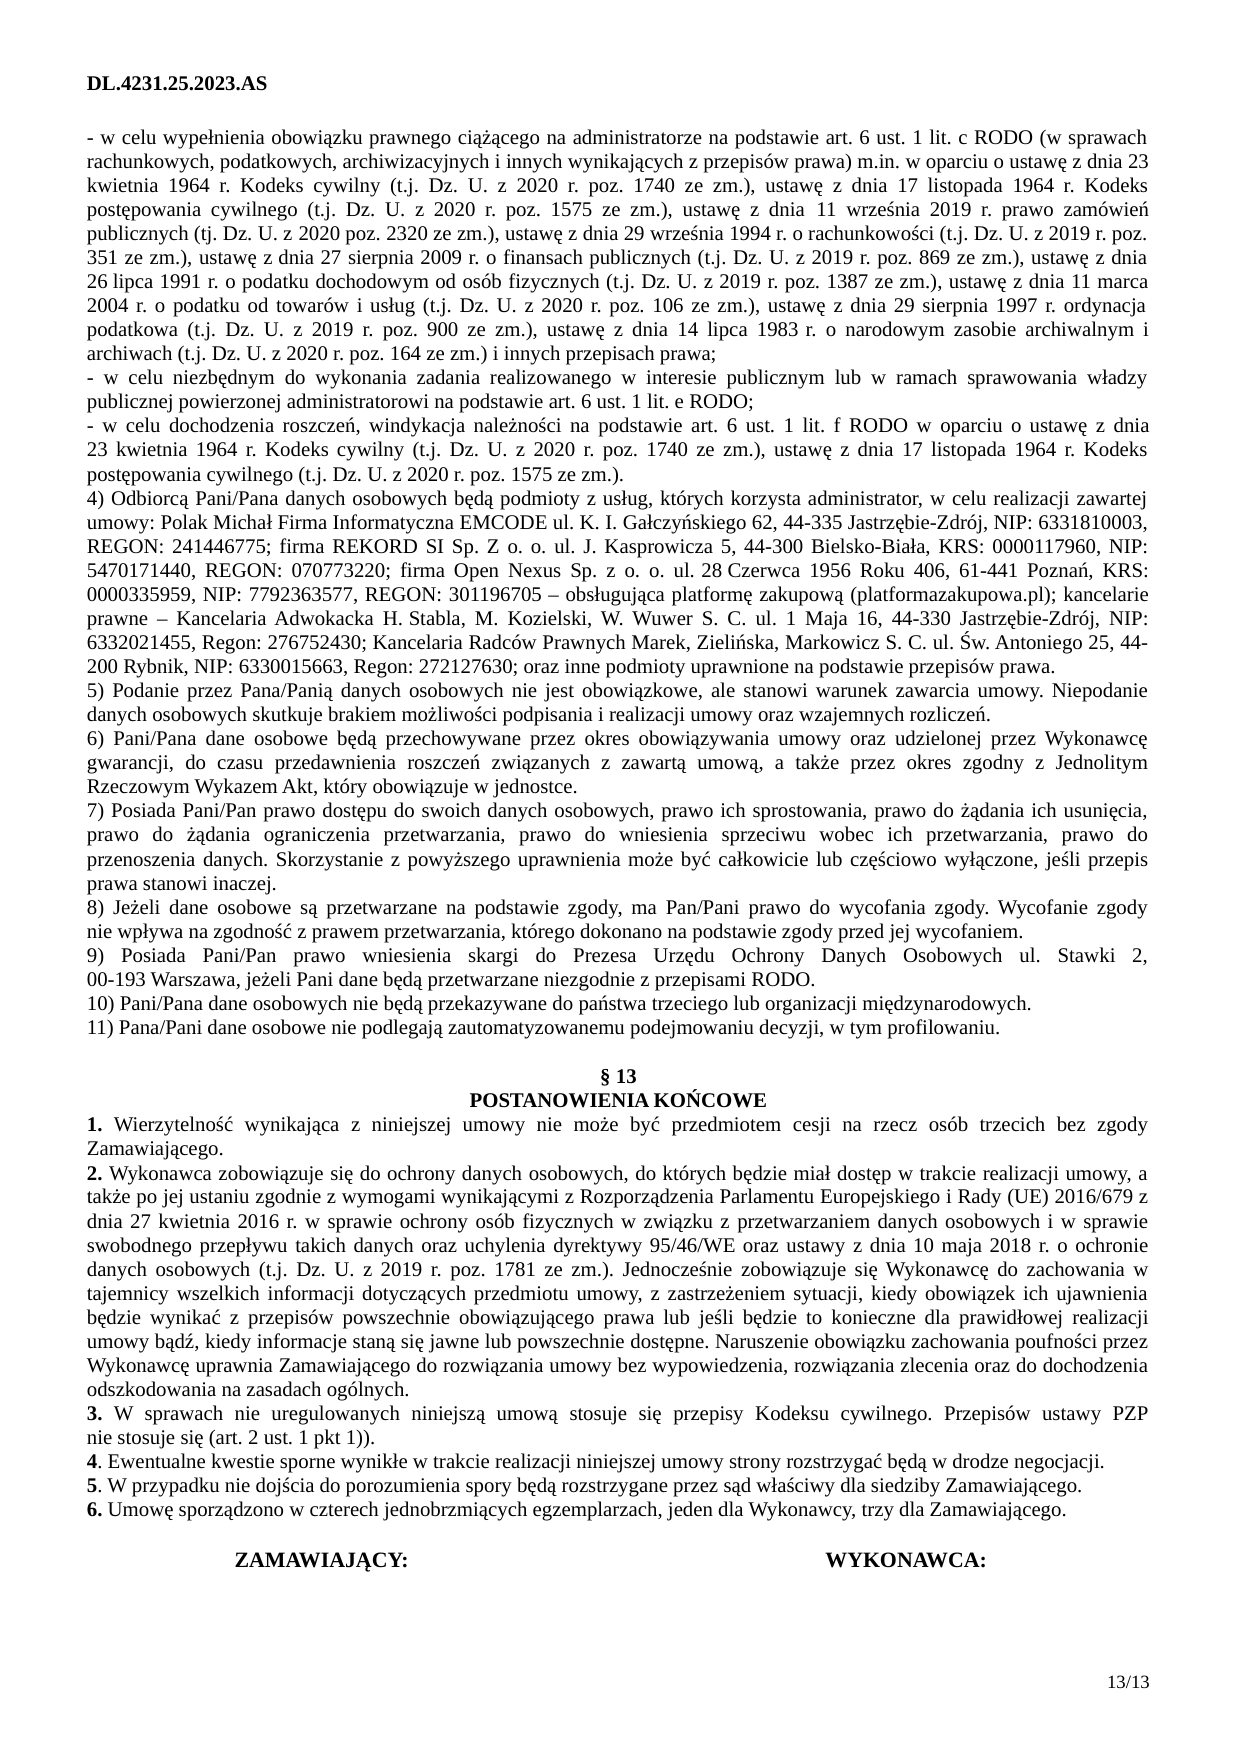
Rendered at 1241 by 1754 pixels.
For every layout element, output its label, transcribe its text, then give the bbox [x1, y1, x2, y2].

list 4) Odbiorcą Pani/Pana danych osobowych będą podmioty z usług, których korzysta administrator, w celu realizacji zawartej umowy: Polak Michał Firma Informatyczna EMCODE ul. K. I. Gałczyńskiego 62, 44-335 Jastrzębie-Zdrój, NIP: 6331810003, REGON: 241446775; firma REKORD SI Sp. Z o. o. ul. J. Kasprowicza 5, 44-300 Bielsko-Biała, KRS: 0000117960, NIP: 5470171440, REGON: 070773220; firma Open Nexus Sp. z o. o. ul. 28 Czerwca 1956 Roku 406, 61-441 Poznań, KRS: 0000335959, NIP: 7792363577, REGON: 301196705 – obsługująca platformę zakupową (platformazakupowa.pl); kancelarie prawne – Kancelaria Adwokacka H. Stabla, M. Kozielski, W. Wuwer S. C. ul. 1 Maja 16, 44-330 Jastrzębie-Zdrój, NIP: 6332021455, Regon: 276752430; Kancelaria Radców Prawnych Marek, Zielińska, Markowicz S. C. ul. Św. Antoniego 25, 44-200 Rybnik, NIP: 6330015663, Regon: 272127630; oraz inne podmioty uprawnione na podstawie przepisów prawa. [87, 486, 1149, 678]
list - w celu niezbędnym do wykonania zadania realizowanego w interesie publicznym lub w ramach sprawowania władzy publicznej powierzonej administratorowi na podstawie art. 6 ust. 1 lit. e RODO; [87, 365, 1149, 413]
text § 13 [87, 1064, 1149, 1088]
list 3. W sprawach nie uregulowanych niniejszą umową stosuje się przepisy Kodeksu cywilnego. Przepisów ustawy PZP nie stosuje się (art. 2 ust. 1 pkt 1)). [87, 1401, 1149, 1449]
list 4. Ewentualne kwestie sporne wynikłe w trakcie realizacji niniejszej umowy strony rozstrzygać będą w drodze negocjacji. [87, 1449, 1149, 1473]
list 6) Pani/Pana dane osobowe będą przechowywane przez okres obowiązywania umowy oraz udzielonej przez Wykonawcę gwarancji, do czasu przedawnienia roszczeń związanych z zawartą umową, a także przez okres zgodny z Jednolitym Rzeczowym Wykazem Akt, który obowiązuje w jednostce. [87, 726, 1149, 798]
text ZAMAWIAJĄCY: WYKONAWCA: [87, 1547, 1149, 1572]
list 7) Posiada Pani/Pan prawo dostępu do swoich danych osobowych, prawo ich sprostowania, prawo do żądania ich usunięcia, prawo do żądania ograniczenia przetwarzania, prawo do wniesienia sprzeciwu wobec ich przetwarzania, prawo do przenoszenia danych. Skorzystanie z powyższego uprawnienia może być całkowicie lub częściowo wyłączone, jeśli przepis prawa stanowi inaczej. [87, 798, 1149, 894]
list 5. W przypadku nie dojścia do porozumienia spory będą rozstrzygane przez sąd właściwy dla siedziby Zamawiającego. [87, 1473, 1149, 1497]
list 11) Pana/Pani dane osobowe nie podlegają zautomatyzowanemu podejmowaniu decyzji, w tym profilowaniu. [87, 1015, 1149, 1039]
list 8) Jeżeli dane osobowe są przetwarzane na podstawie zgody, ma Pan/Pani prawo do wycofania zgody. Wycofanie zgody nie wpływa na zgodność z prawem przetwarzania, którego dokonano na podstawie zgody przed jej wycofaniem. [87, 894, 1149, 943]
list - w celu wypełnienia obowiązku prawnego ciążącego na administratorze na podstawie art. 6 ust. 1 lit. c RODO (w sprawach rachunkowych, podatkowych, archiwizacyjnych i innych wynikających z przepisów prawa) m.in. w oparciu o ustawę z dnia 23 kwietnia 1964 r. Kodeks cywilny (t.j. Dz. U. z 2020 r. poz. 1740 ze zm.), ustawę z dnia 17 listopada 1964 r. Kodeks postępowania cywilnego (t.j. Dz. U. z 2020 r. poz. 1575 ze zm.), ustawę z dnia 11 września 2019 r. prawo zamówień publicznych (tj. Dz. U. z 2020 poz. 2320 ze zm.), ustawę z dnia 29 września 1994 r. o rachunkowości (t.j. Dz. U. z 2019 r. poz. 351 ze zm.), ustawę z dnia 27 sierpnia 2009 r. o finansach publicznych (t.j. Dz. U. z 2019 r. poz. 869 ze zm.), ustawę z dnia 26 lipca 1991 r. o podatku dochodowym od osób fizycznych (t.j. Dz. U. z 2019 r. poz. 1387 ze zm.), ustawę z dnia 11 marca 2004 r. o podatku od towarów i usług (t.j. Dz. U. z 2020 r. poz. 106 ze zm.), ustawę z dnia 29 sierpnia 1997 r. ordynacja podatkowa (t.j. Dz. U. z 2019 r. poz. 900 ze zm.), ustawę z dnia 14 lipca 1983 r. o narodowym zasobie archiwalnym i archiwach (t.j. Dz. U. z 2020 r. poz. 164 ze zm.) i innych przepisach prawa; [87, 124, 1149, 365]
list - w celu dochodzenia roszczeń, windykacja należności na podstawie art. 6 ust. 1 lit. f RODO w oparciu o ustawę z dnia 23 kwietnia 1964 r. Kodeks cywilny (t.j. Dz. U. z 2020 r. poz. 1740 ze zm.), ustawę z dnia 17 listopada 1964 r. Kodeks postępowania cywilnego (t.j. Dz. U. z 2020 r. poz. 1575 ze zm.). [87, 413, 1149, 486]
text 2. Wykonawca zobowiązuje się do ochrony danych osobowych, do których będzie miał dostęp w trakcie realizacji umowy, a także po jej ustaniu zgodnie z wymogami wynikającymi z Rozporządzenia Parlamentu Europejskiego i Rady (UE) 2016/679 z dnia 27 kwietnia 2016 r. w sprawie ochrony osób fizycznych w związku z przetwarzaniem danych osobowych i w sprawie swobodnego przepływu takich danych oraz uchylenia dyrektywy 95/46/WE oraz ustawy z dnia 10 maja 2018 r. o ochronie danych osobowych (t.j. Dz. U. z 2019 r. poz. 1781 ze zm.). Jednocześnie zobowiązuje się Wykonawcę do zachowania w tajemnicy wszelkich informacji dotyczących przedmiotu umowy, z zastrzeżeniem sytuacji, kiedy obowiązek ich ujawnienia będzie wynikać z przepisów powszechnie obowiązującego prawa lub jeśli będzie to konieczne dla prawidłowej realizacji umowy bądź, kiedy informacje staną się jawne lub powszechnie dostępne. Naruszenie obowiązku zachowania poufności przez Wykonawcę uprawnia Zamawiającego do rozwiązania umowy bez wypowiedzenia, rozwiązania zlecenia oraz do dochodzenia odszkodowania na zasadach ogólnych. [87, 1160, 1149, 1401]
list 5) Podanie przez Pana/Panią danych osobowych nie jest obowiązkowe, ale stanowi warunek zawarcia umowy. Niepodanie danych osobowych skutkuje brakiem możliwości podpisania i realizacji umowy oraz wzajemnych rozliczeń. [87, 678, 1149, 726]
list 6. Umowę sporządzono w czterech jednobrzmiących egzemplarzach, jeden dla Wykonawcy, trzy dla Zamawiającego. [87, 1497, 1149, 1521]
text POSTANOWIENIA KOŃCOWE [87, 1088, 1149, 1112]
list 9) Posiada Pani/Pan prawo wniesienia skargi do Prezesa Urzędu Ochrony Danych Osobowych ul. Stawki 2, 00-193 Warszawa, jeżeli Pani dane będą przetwarzane niezgodnie z przepisami RODO. [87, 943, 1149, 991]
text 1. Wierzytelność wynikająca z niniejszej umowy nie może być przedmiotem cesji na rzecz osób trzecich bez zgody Zamawiającego. [87, 1112, 1149, 1160]
list 10) Pani/Pana dane osobowych nie będą przekazywane do państwa trzeciego lub organizacji międzynarodowych. [87, 991, 1149, 1015]
